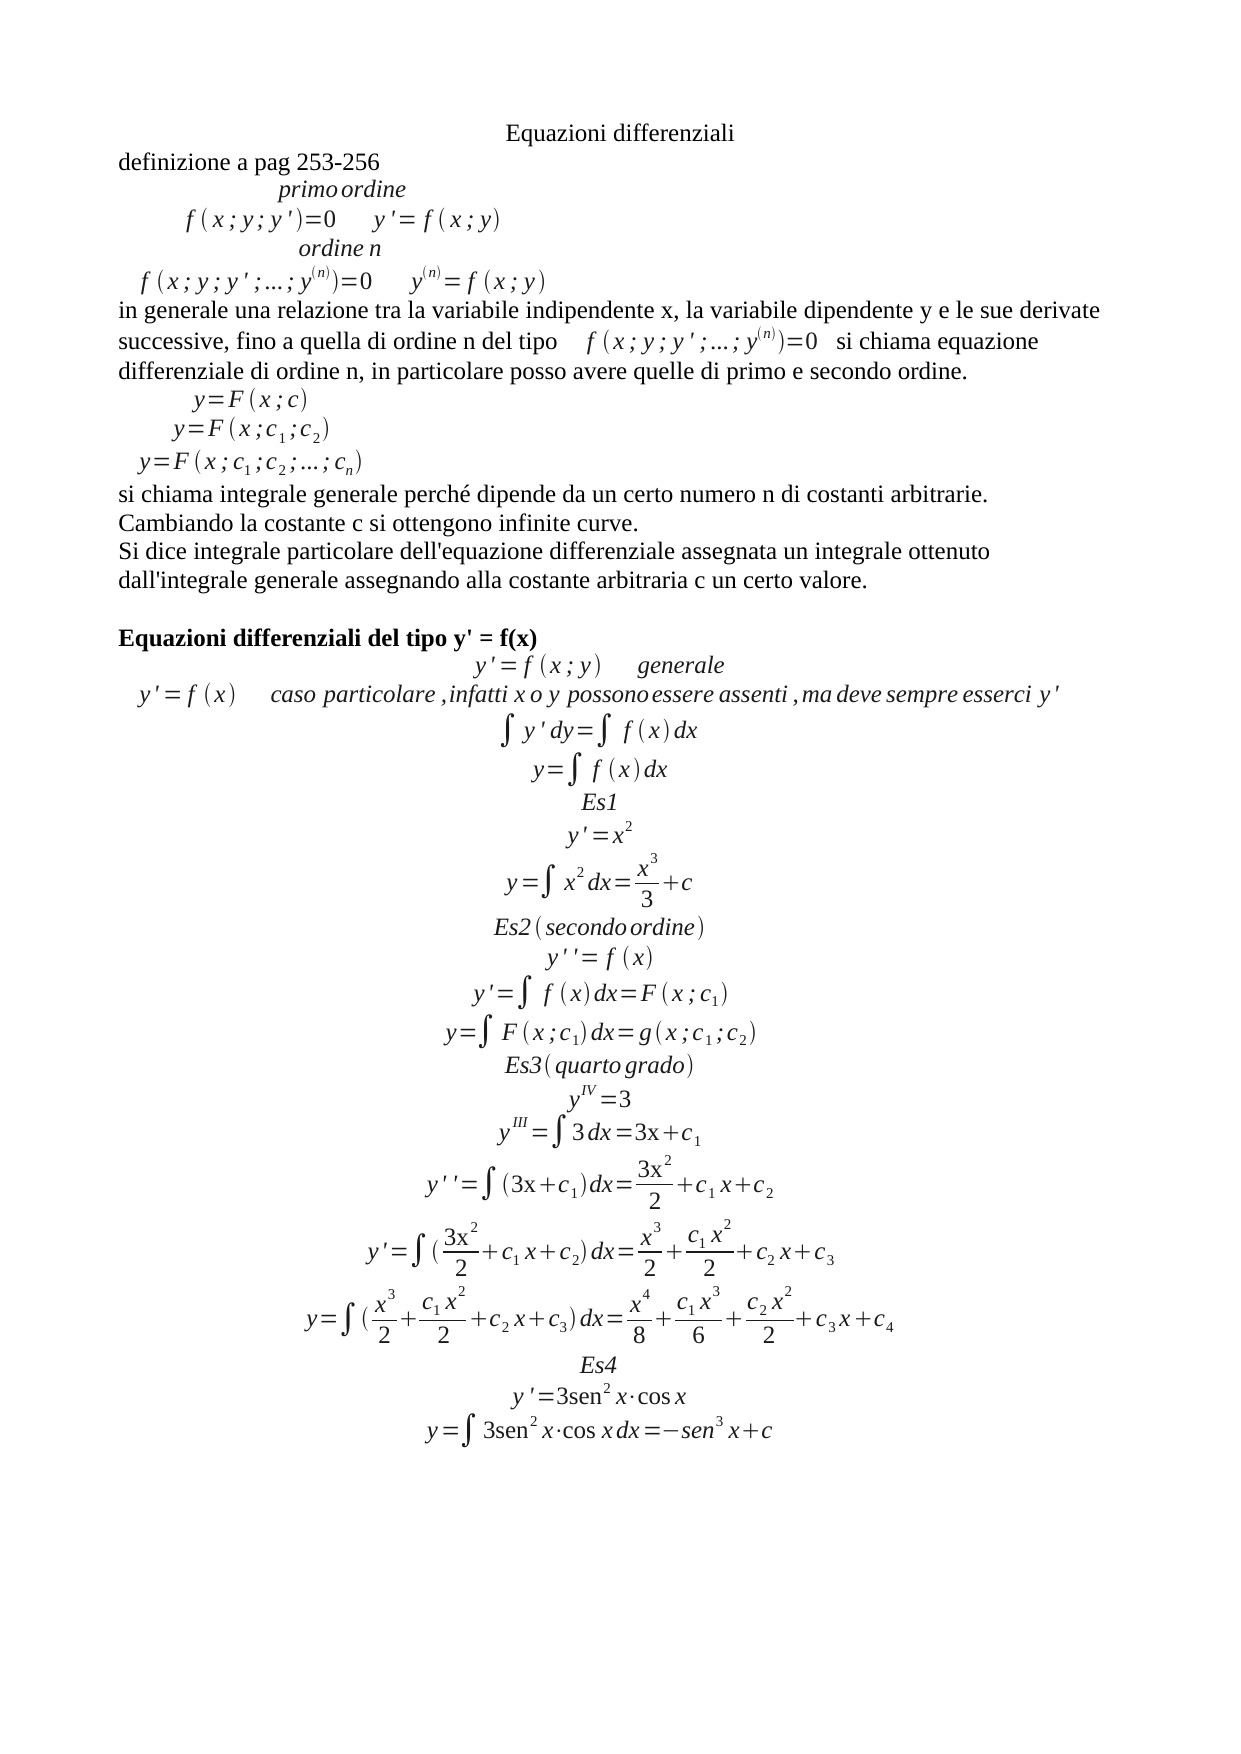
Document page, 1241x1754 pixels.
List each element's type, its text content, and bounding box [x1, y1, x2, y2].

text in generale una relazione tra la variabile indipendente x, la variabile dipendente y e le sue derivate successive, fino a quella di ordine n del tipo si chiama equazione differenziale di ordine n, in particolare posso avere quelle di primo e secondo ordine. [118, 295, 1122, 385]
text Equazioni differenziali del tipo y' = f(x) [118, 623, 1122, 651]
text Si dice integrale particolare dell'equazione differenziale assegnata un integrale ottenuto dall'integrale generale assegnando alla costante arbitraria c un certo valore. [118, 536, 1122, 594]
text Cambiando la costante c si ottengono infinite curve. [118, 508, 1122, 536]
text Equazioni differenziali [118, 118, 1122, 147]
text definizione a pag 253-256 [118, 147, 1122, 176]
text si chiama integrale generale perché dipende da un certo numero n di costanti arbitrarie. [118, 479, 1122, 508]
